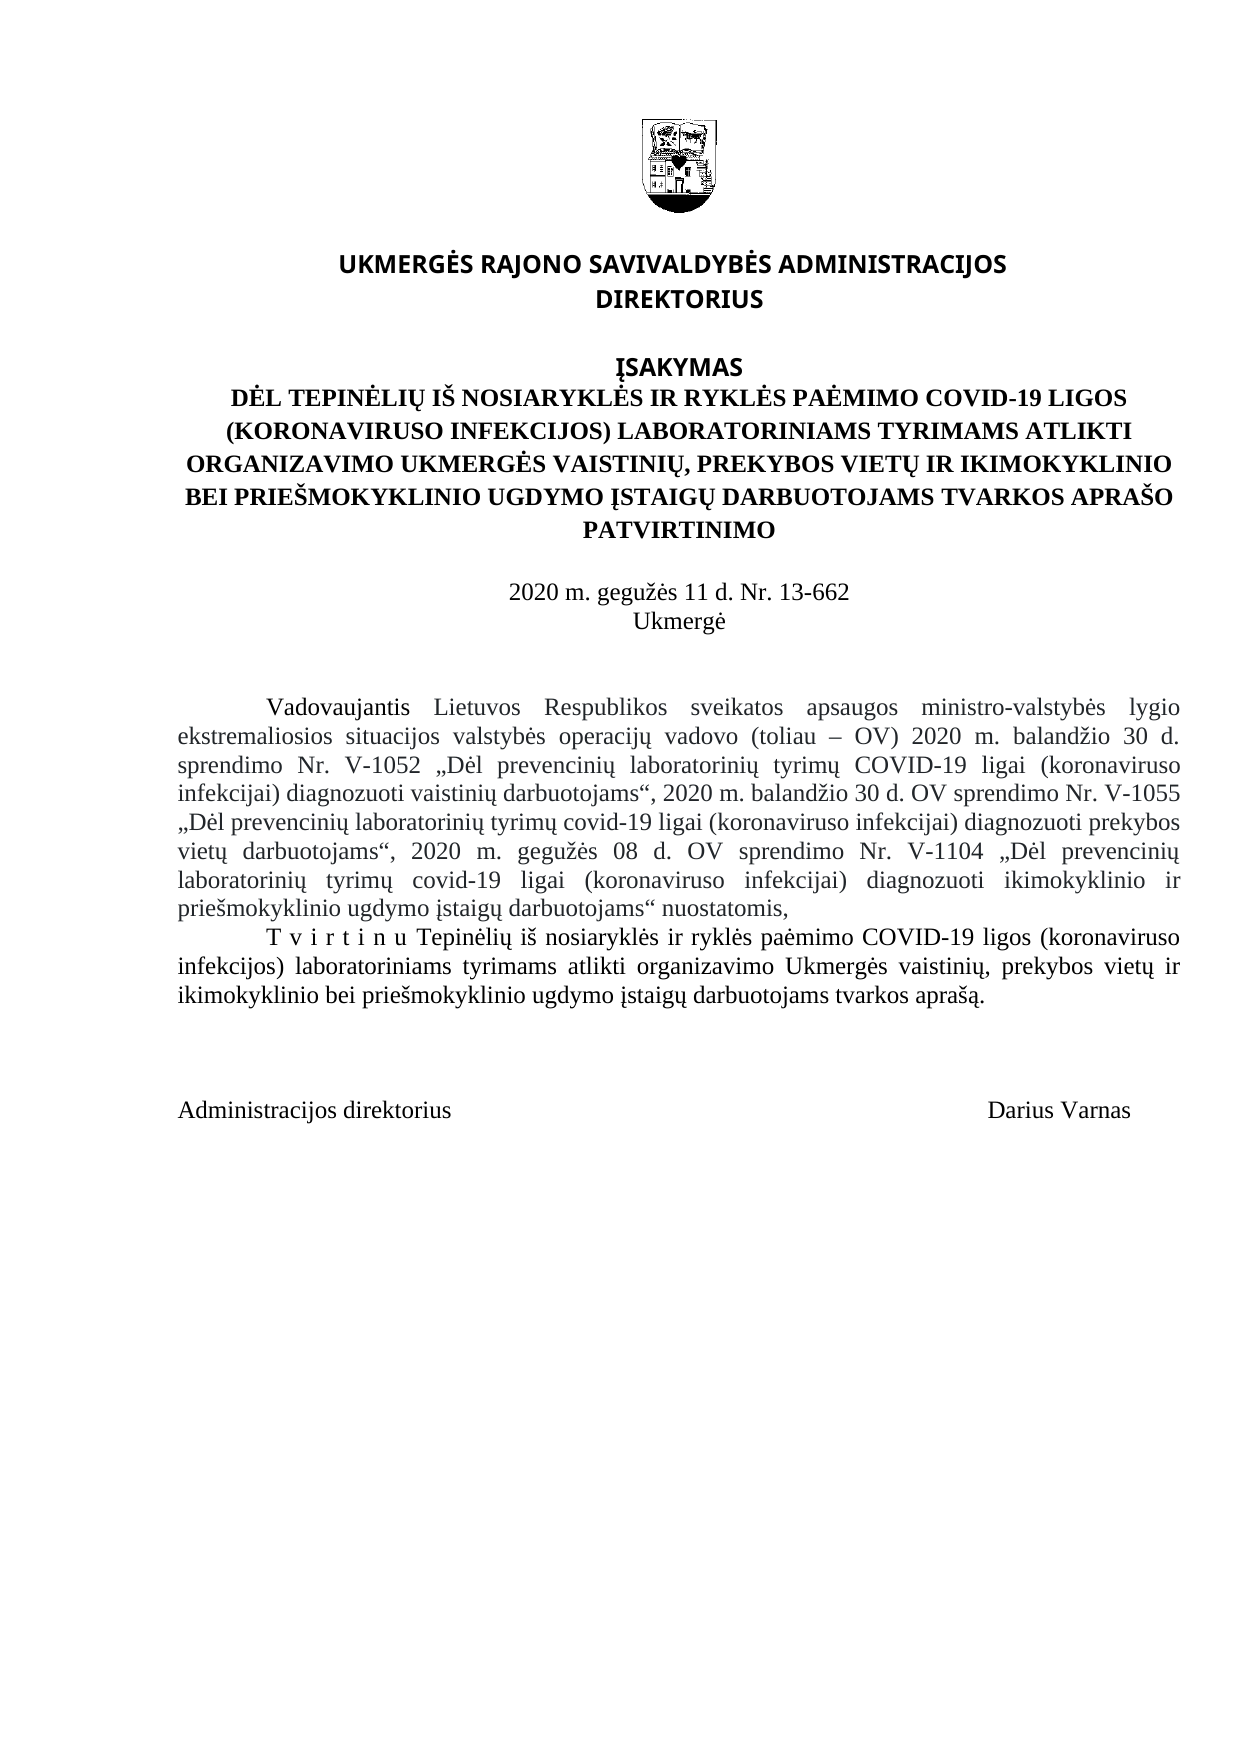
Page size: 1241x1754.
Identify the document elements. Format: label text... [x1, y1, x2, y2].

text DIREKTORIUS [177, 281, 1181, 315]
text UKMERGĖS RAJONO SAVIVALDYBĖS ADMINISTRACIJOS [177, 247, 1181, 281]
text Vadovaujantis Lietuvos Respublikos sveikatos apsaugos ministro-valstybės lygio ekstremaliosios situacijos valstybės operacijų vadovo (toliau – OV) 2020 m. balandžio 30 d. sprendimo Nr. V-1052 „Dėl prevencinių laboratorinių tyrimų COVID-19 ligai (koronaviruso infekcijai) diagnozuoti vaistinių darbuotojams“, 2020 m. balandžio 30 d. OV sprendimo Nr. V-1055 „Dėl prevencinių laboratorinių tyrimų covid-19 ligai (koronaviruso infekcijai) diagnozuoti prekybos vietų darbuotojams“, 2020 m. gegužės 08 d. OV sprendimo Nr. V-1104 „Dėl prevencinių laboratorinių tyrimų covid-19 ligai (koronaviruso infekcijai) diagnozuoti ikimokyklinio ir priešmokyklinio ugdymo įstaigų darbuotojams“ nuostatomis, [177, 692, 1181, 922]
text Ukmergė [177, 606, 1181, 635]
text DĖL TEPINĖLIŲ IŠ NOSIARYKLĖS IR RYKLĖS PAĖMIMO COVID-19 LIGOS (KORONAVIRUSO INFEKCIJOS) LABORATORINIAMS TYRIMAMS ATLIKTI ORGANIZAVIMO UKMERGĖS vaistinių, prekybos vietų ir ikimokyklinio bei priešmokyklinio ugdymo įstaigų darbuotojams TVARKOS APRAŠO PATVIRTINIMO [177, 383, 1181, 544]
text 2020 m. gegužės 11 d. Nr. 13-662 [177, 577, 1181, 606]
text T v i r t i n u Tepinėlių iš nosiaryklės ir ryklės paėmimo COVID-19 ligos (koronaviruso infekcijos) laboratoriniams tyrimams atlikti organizavimo Ukmergės vaistinių, prekybos vietų ir ikimokyklinio bei priešmokyklinio ugdymo įstaigų darbuotojams tvarkos aprašą. [177, 922, 1181, 1008]
text Administracijos direktorius Darius Varnas [177, 1095, 1181, 1123]
text ĮSAKYMAS [177, 349, 1181, 383]
